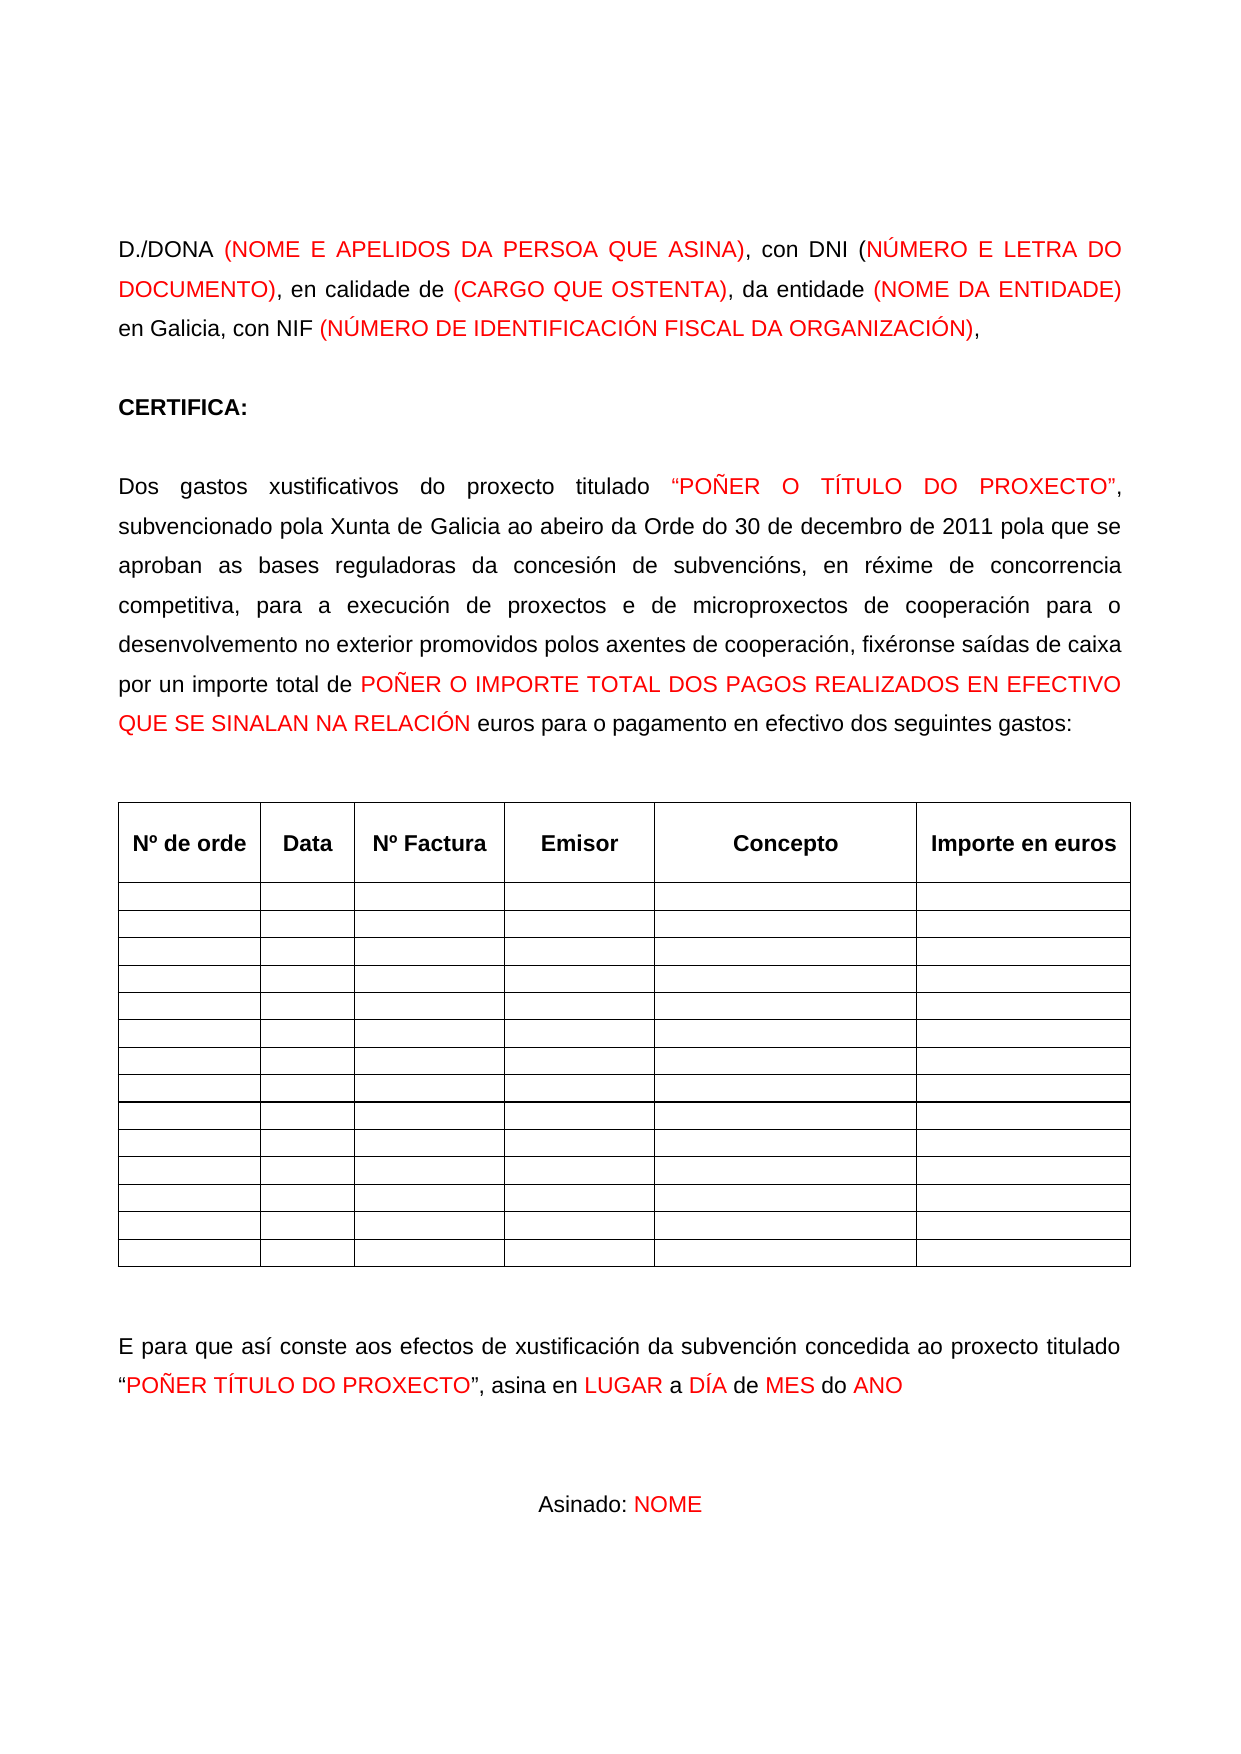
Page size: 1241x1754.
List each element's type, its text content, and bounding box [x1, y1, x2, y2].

table_cell [505, 1020, 654, 1047]
table_header Concepto [655, 803, 916, 882]
table_cell [655, 993, 916, 1019]
table_cell [355, 1048, 504, 1074]
table_cell [655, 1075, 916, 1101]
table_cell [655, 1185, 916, 1211]
table_cell [355, 1103, 504, 1129]
table_cell [355, 1075, 504, 1101]
table_cell [917, 1048, 1130, 1074]
table_cell [261, 966, 354, 992]
table_cell [261, 938, 354, 964]
table_cell [119, 938, 260, 964]
table_cell [119, 993, 260, 1019]
table_cell [355, 1240, 504, 1266]
table_cell [505, 1103, 654, 1129]
table_cell [355, 993, 504, 1019]
table_cell [917, 993, 1130, 1019]
table_cell [655, 938, 916, 964]
table_cell [917, 938, 1130, 964]
table_cell [119, 1157, 260, 1184]
table_cell [119, 1212, 260, 1238]
table_cell [505, 1157, 654, 1184]
table_cell [655, 1212, 916, 1238]
table_cell [261, 993, 354, 1019]
table_cell [119, 1048, 260, 1074]
table_cell [655, 966, 916, 992]
text Dos gastos xustificativos do proxecto titulado “POÑER O TÍTULO DO PROXECTO”, subvencionado pola Xunta de Galicia ao abeiro da Orde do 30 de decembro de 2011 pola que se aproban as bases reguladoras da concesión de subvencións, en réxime de concorrencia competitiva, para a execución de proxectos e de microproxectos de cooperación para o desenvolvemento no exterior promovidos polos axentes de cooperación, fixéronse saídas de caixa por un importe total de POÑER O IMPORTE TOTAL DOS PAGOS REALIZADOS EN EFECTIVO QUE SE SINALAN NA RELACIÓN euros para o pagamento en efectivo dos seguintes gastos: [118, 473, 1122, 736]
table_cell [355, 1185, 504, 1211]
table_cell [505, 1130, 654, 1156]
table_cell [917, 1157, 1130, 1184]
table_cell [119, 1020, 260, 1047]
table_cell [261, 1103, 354, 1129]
table_cell [355, 1020, 504, 1047]
table_cell [655, 1240, 916, 1266]
table_cell [917, 883, 1130, 910]
table_cell [917, 1103, 1130, 1129]
table_cell [355, 938, 504, 964]
table_cell [505, 883, 654, 910]
table_cell [355, 1212, 504, 1238]
table_cell [355, 1130, 504, 1156]
table_cell [119, 1130, 260, 1156]
text D./DONA (NOME E APELIDOS DA PERSOA QUE ASINA), con DNI (NÚMERO E LETRA DO DOCUMENTO), en calidade de (CARGO QUE OSTENTA), da entidade (NOME DA ENTIDADE) en Galicia, con NIF (NÚMERO DE IDENTIFICACIÓN FISCAL DA ORGANIZACIÓN), [118, 236, 1122, 342]
table_cell [355, 883, 504, 910]
table_cell [119, 1240, 260, 1266]
table_cell [917, 1020, 1130, 1047]
table_cell [505, 1075, 654, 1101]
table_cell [655, 1130, 916, 1156]
table_cell [261, 1048, 354, 1074]
table_cell [505, 966, 654, 992]
table_cell [355, 911, 504, 937]
table_cell [505, 1212, 654, 1238]
table_cell [261, 1130, 354, 1156]
table_cell [917, 966, 1130, 992]
table_cell [261, 1212, 354, 1238]
table_cell [355, 1157, 504, 1184]
table_cell [261, 1185, 354, 1211]
table_header Emisor [505, 803, 654, 882]
text Asinado: NOME [118, 1491, 1122, 1517]
table_cell [655, 1048, 916, 1074]
table_cell [917, 911, 1130, 937]
table_header Data [261, 803, 354, 882]
table_cell [655, 1020, 916, 1047]
table_cell [917, 1075, 1130, 1101]
table_cell [119, 1075, 260, 1101]
table_cell [505, 1240, 654, 1266]
table_cell [655, 1157, 916, 1184]
table_cell [261, 1157, 354, 1184]
table_cell [261, 883, 354, 910]
table_cell [505, 1048, 654, 1074]
table_cell [505, 993, 654, 1019]
table_cell [119, 1185, 260, 1211]
table_cell [655, 883, 916, 910]
table_cell [917, 1240, 1130, 1266]
table_header Importe en euros [917, 803, 1130, 882]
table_header Nº de orde [119, 803, 260, 882]
table_cell [917, 1130, 1130, 1156]
table_cell [655, 911, 916, 937]
table_cell [261, 1240, 354, 1266]
table_cell [655, 1103, 916, 1129]
table_cell [119, 911, 260, 937]
text E para que así conste aos efectos de xustificación da subvención concedida ao proxecto titulado “POÑER TÍTULO DO PROXECTO”, asina en LUGAR a DÍA de MES do ANO [118, 1333, 1122, 1398]
table_header Nº Factura [355, 803, 504, 882]
table_cell [119, 966, 260, 992]
table_cell [505, 938, 654, 964]
table_cell [261, 1075, 354, 1101]
table_cell [505, 1185, 654, 1211]
table_cell [119, 1103, 260, 1129]
table_cell [119, 883, 260, 910]
table_cell [917, 1185, 1130, 1211]
table_cell [505, 911, 654, 937]
text CERTIFICA: [118, 394, 1122, 421]
table_cell [355, 966, 504, 992]
table_cell [261, 1020, 354, 1047]
table_cell [917, 1212, 1130, 1238]
table_cell [261, 911, 354, 937]
